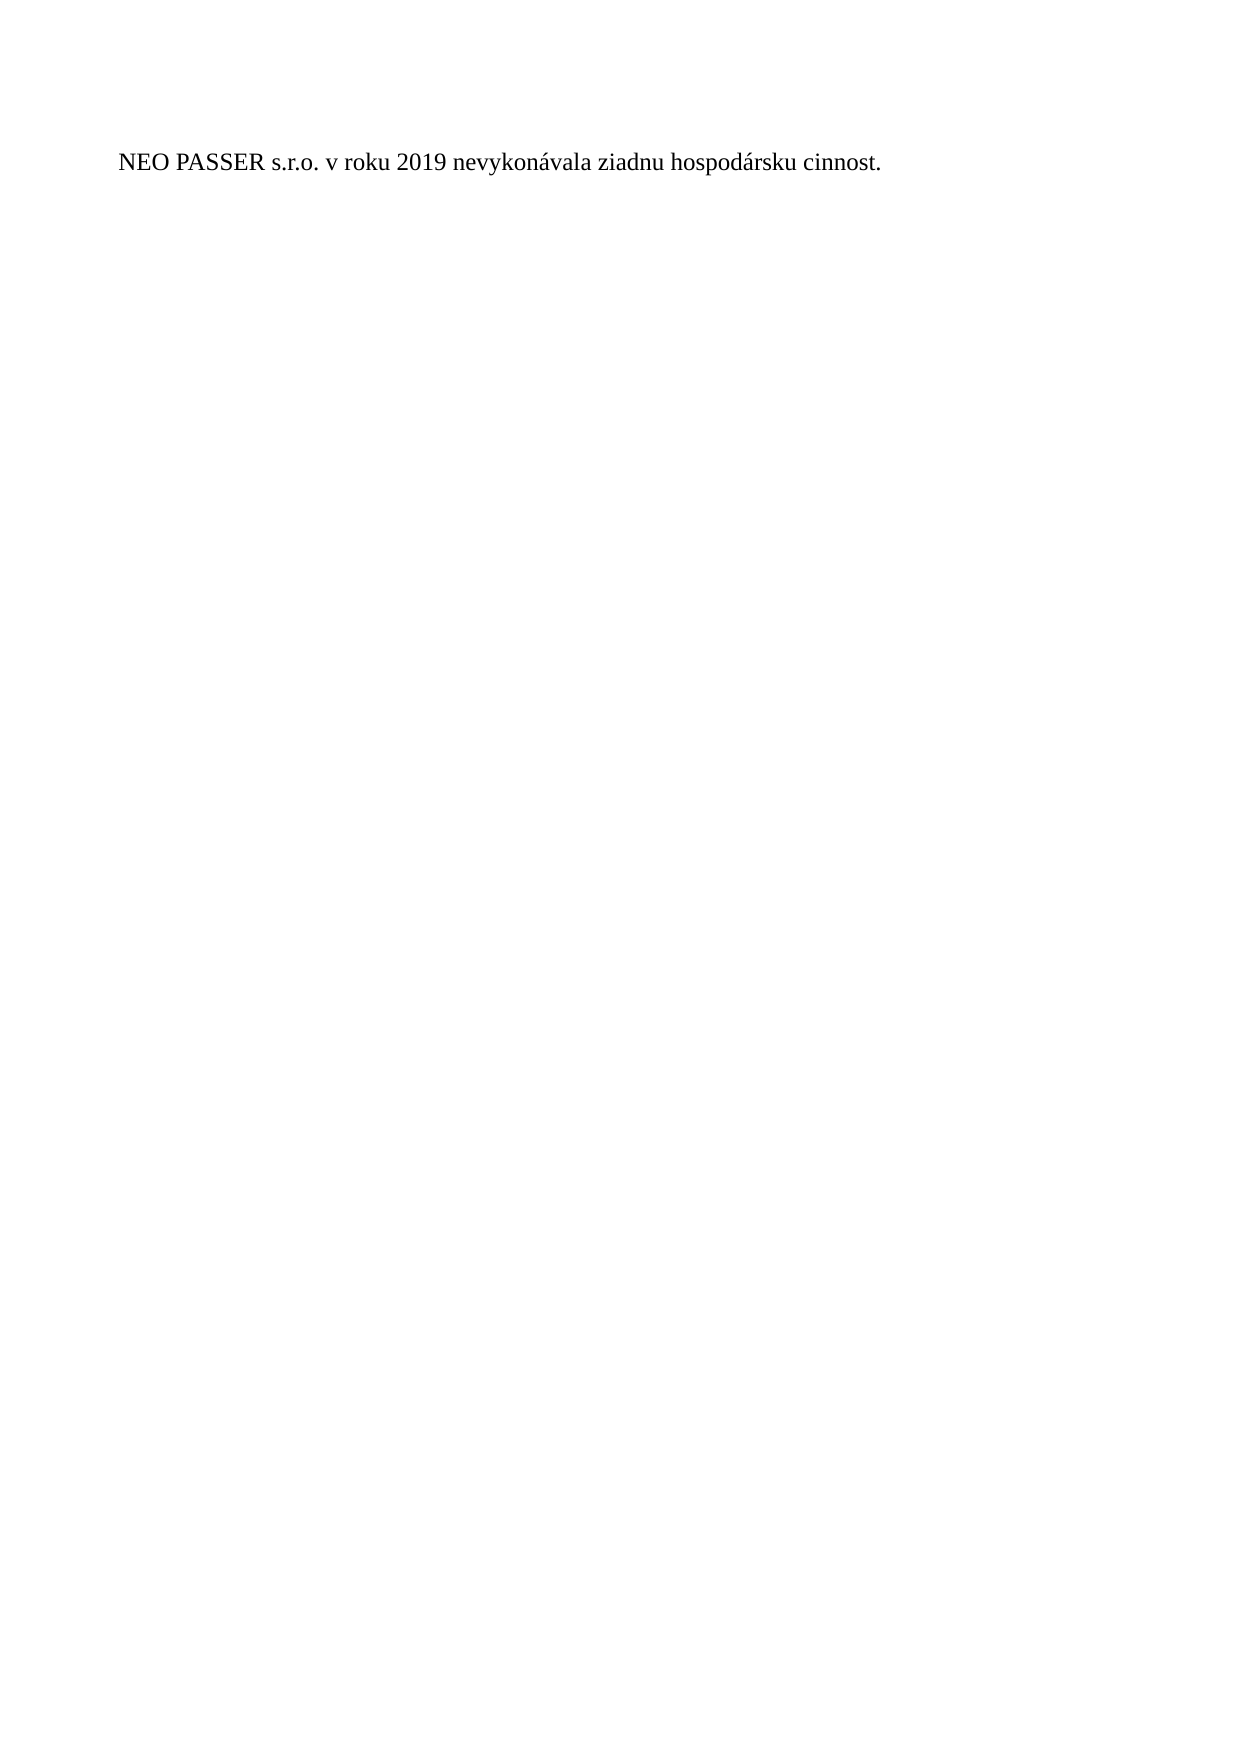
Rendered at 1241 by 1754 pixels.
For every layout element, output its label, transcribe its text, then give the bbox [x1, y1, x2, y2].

text NEO PASSER s.r.o. v roku 2019 nevykonávala ziadnu hospodársku cinnost. [118, 147, 1122, 176]
